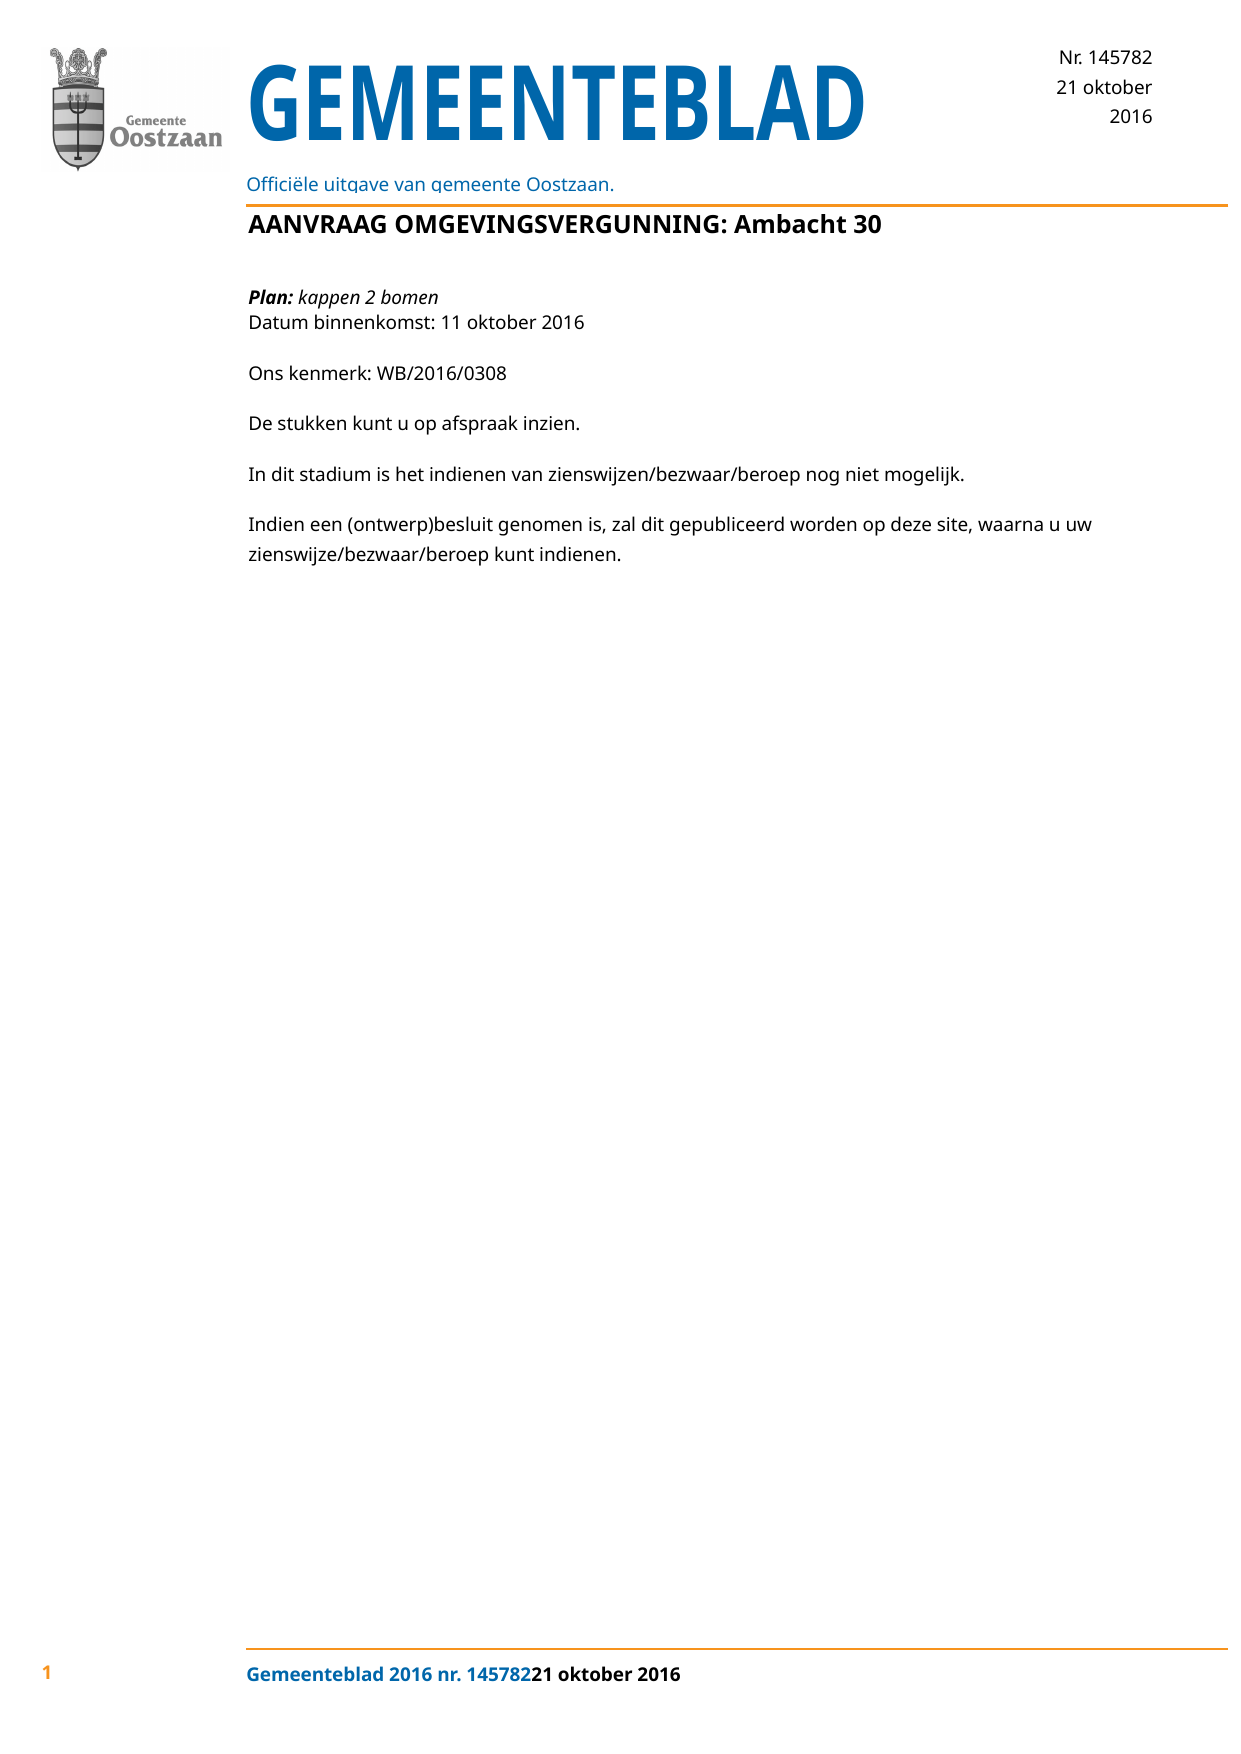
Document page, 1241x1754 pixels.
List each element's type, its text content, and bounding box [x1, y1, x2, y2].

text Plan: kappen 2 bomen [248, 284, 1152, 309]
text De stukken kunt u op afspraak inzien. [248, 410, 1152, 436]
picture [41, 47, 231, 172]
text Indien een (ontwerp)besluit genomen is, zal dit gepubliceerd worden op deze site, waarna u uw zienswijze/bezwaar/beroep kunt indienen. [248, 511, 1152, 567]
text AANVRAAG OMGEVINGSVERGUNNING: Ambacht 30 [248, 207, 1152, 241]
text In dit stadium is het indienen van zienswijzen/bezwaar/beroep nog niet mogelijk. [248, 461, 1152, 487]
text Ons kenmerk: WB/2016/0308 [248, 360, 1152, 386]
text Datum binnenkomst: 11 oktober 2016 [248, 309, 1152, 335]
